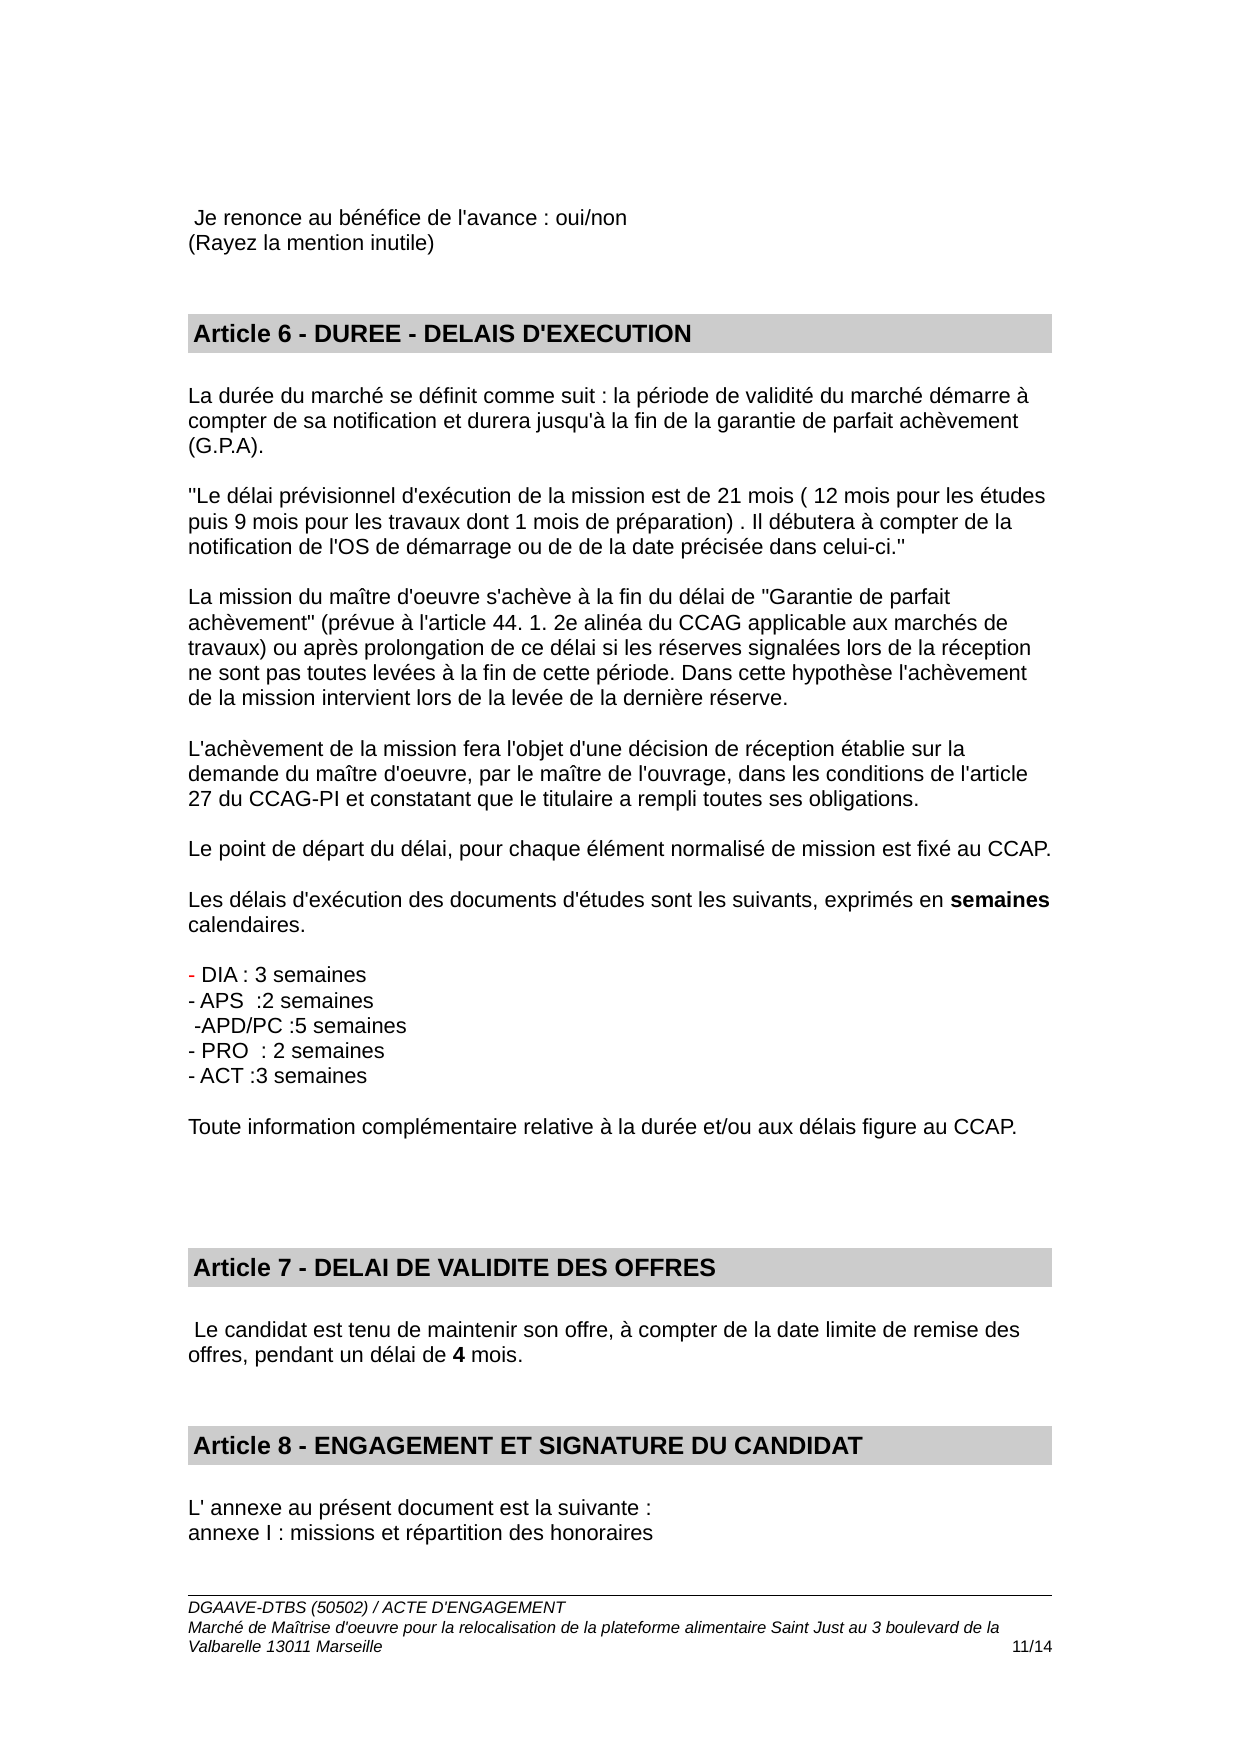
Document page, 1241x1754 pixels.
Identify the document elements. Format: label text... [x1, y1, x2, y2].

text Je renonce au bénéfice de l'avance : oui/non [188, 204, 1052, 230]
text - PRO : 2 semaines [188, 1038, 1052, 1063]
text L'achèvement de la mission fera l'objet d'une décision de réception établie sur la demande du maître d'oeuvre, par le maître de l'ouvrage, dans les conditions de l'article 27 du CCAG-PI et constatant que le titulaire a rempli toutes ses obligations. [188, 735, 1052, 811]
text (Rayez la mention inutile) [188, 230, 1052, 255]
text -APD/PC :5 semaines [188, 1013, 1052, 1038]
subtitle ENGAGEMENT ET SIGNATURE DU CANDIDAT [190, 1428, 1050, 1463]
subtitle DUREE - DELAIS D'EXECUTION [190, 316, 1050, 351]
subtitle DELAI DE VALIDITE DES OFFRES [190, 1251, 1050, 1285]
text Le candidat est tenu de maintenir son offre, à compter de la date limite de remise des offres, pendant un délai de 4 mois. [188, 1317, 1052, 1367]
text L' annexe au présent document est la suivante : [188, 1494, 1052, 1520]
text La durée du marché se définit comme suit : la période de validité du marché démarre à compter de sa notification et durera jusqu'à la fin de la garantie de parfait achèvement (G.P.A). [188, 382, 1052, 458]
text - ACT :3 semaines [188, 1063, 1052, 1088]
text - APS :2 semaines [188, 987, 1052, 1013]
text Les délais d'exécution des documents d'études sont les suivants, exprimés en semaines calendaires. [188, 887, 1052, 937]
text - DIA : 3 semaines [188, 962, 1052, 987]
text annexe I : missions et répartition des honoraires [188, 1520, 1052, 1545]
text Toute information complémentaire relative à la durée et/ou aux délais figure au CCAP. [188, 1113, 1052, 1139]
text Le point de départ du délai, pour chaque élément normalisé de mission est fixé au CCAP. [188, 836, 1052, 861]
text La mission du maître d'oeuvre s'achève à la fin du délai de "Garantie de parfait achèvement" (prévue à l'article 44. 1. 2e alinéa du CCAG applicable aux marchés de travaux) ou après prolongation de ce délai si les réserves signalées lors de la réception ne sont pas toutes levées à la fin de cette période. Dans cette hypothèse l'achèvement de la mission intervient lors de la levée de la dernière réserve. [188, 584, 1052, 710]
text ''Le délai prévisionnel d'exécution de la mission est de 21 mois ( 12 mois pour les études puis 9 mois pour les travaux dont 1 mois de préparation) . Il débutera à compter de la notification de l'OS de démarrage ou de de la date précisée dans celui-ci.'' [188, 483, 1052, 559]
